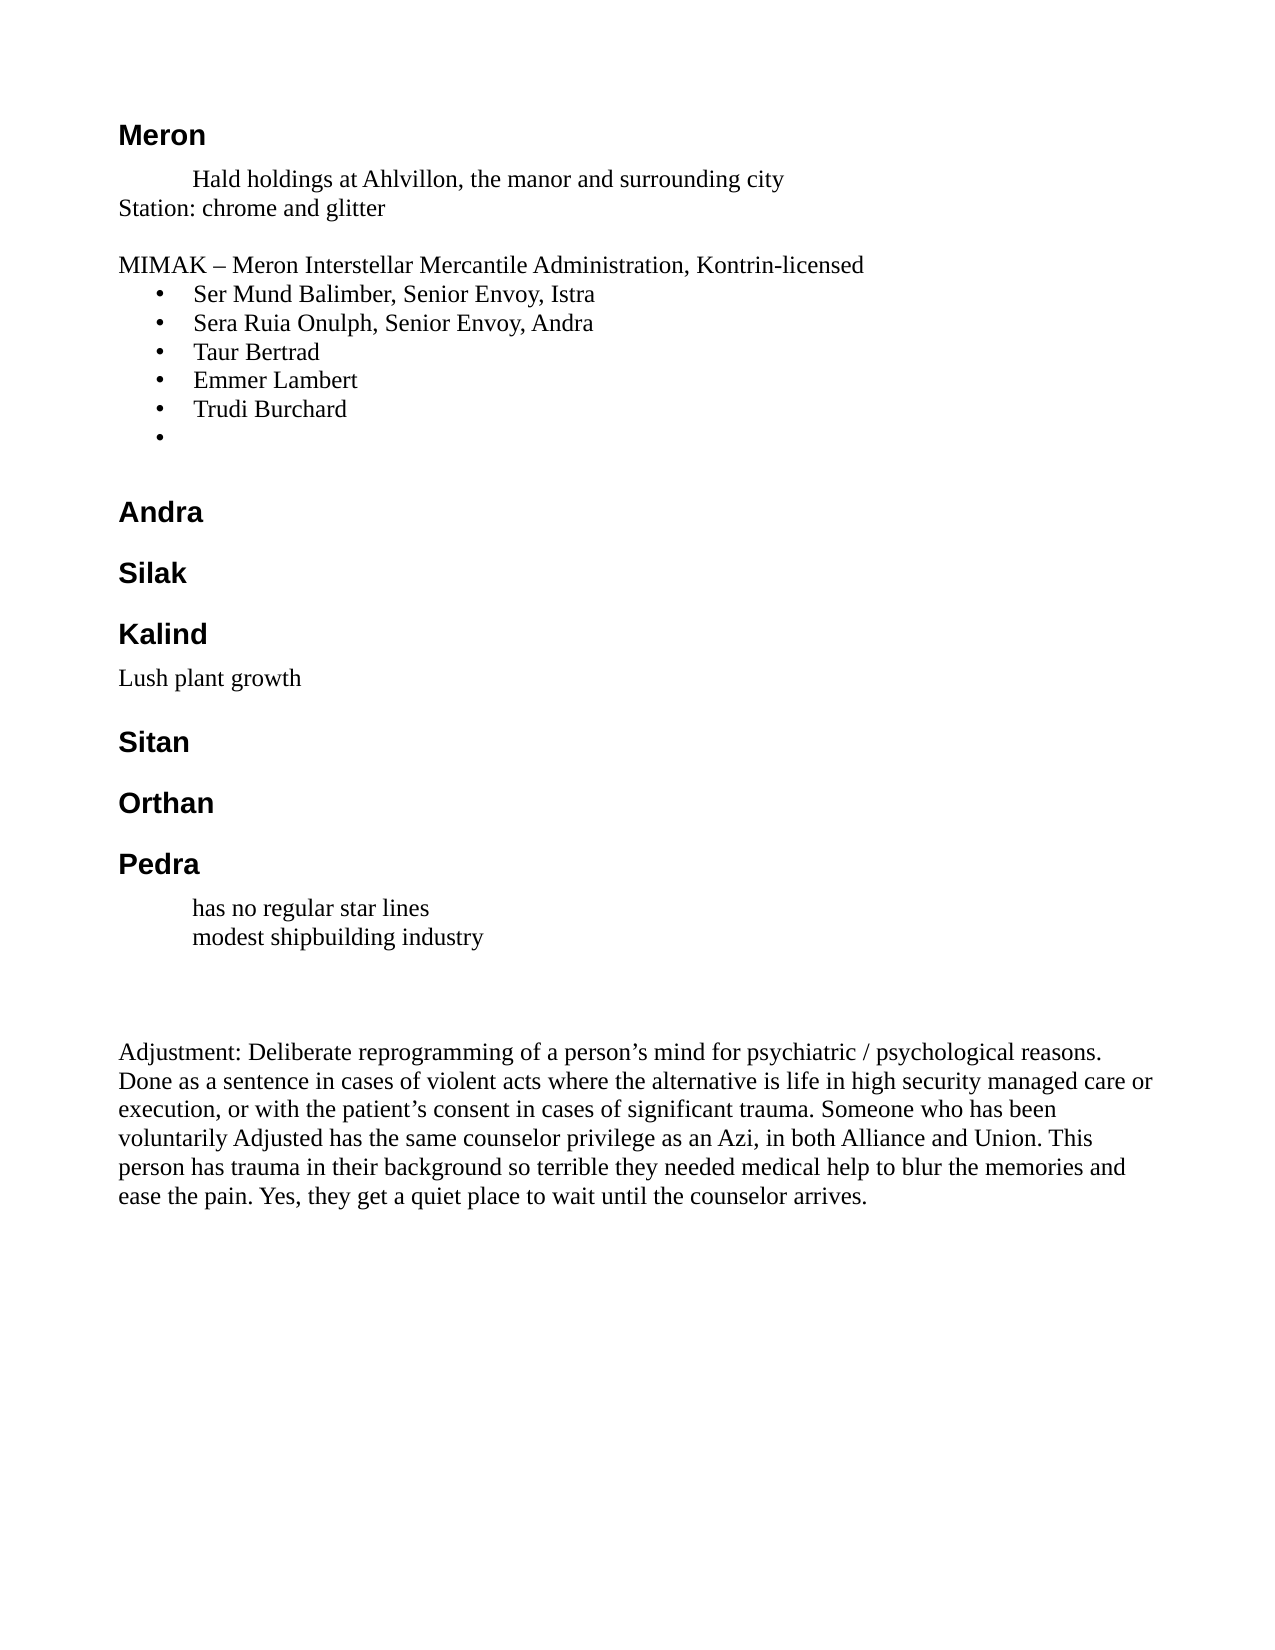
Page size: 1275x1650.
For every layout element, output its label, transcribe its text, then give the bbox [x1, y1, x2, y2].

subtitle Kalind [118, 617, 1157, 651]
list Trudi Burchard [156, 394, 1157, 423]
text MIMAK – Meron Interstellar Mercantile Administration, Kontrin-licensed [118, 251, 1157, 279]
subtitle Meron [118, 118, 1157, 152]
text modest shipbuilding industry [118, 922, 1157, 951]
subtitle Sitan [118, 725, 1157, 759]
subtitle Silak [118, 556, 1157, 590]
list Ser Mund Balimber, Senior Envoy, Istra [156, 279, 1157, 308]
text Hald holdings at Ahlvillon, the manor and surrounding city [118, 164, 1157, 193]
list Taur Bertrad [156, 337, 1157, 366]
text Lush plant growth [118, 663, 1157, 692]
subtitle Pedra [118, 847, 1157, 881]
subtitle Andra [118, 495, 1157, 529]
text has no regular star lines [118, 893, 1157, 922]
text Station: chrome and glitter [118, 193, 1157, 222]
list Sera Ruia Onulph, Senior Envoy, Andra [156, 308, 1157, 337]
list Emmer Lambert [156, 366, 1157, 394]
text Adjustment: Deliberate reprogramming of a person’s mind for psychiatric / psychological reasons. Done as a sentence in cases of violent acts where the alternative is life in high security managed care or execution, or with the patient’s consent in cases of significant trauma. Someone who has been voluntarily Adjusted has the same counselor privilege as an Azi, in both Alliance and Union. This person has trauma in their background so terrible they needed medical help to blur the memories and ease the pain. Yes, they get a quiet place to wait until the counselor arrives. [118, 1037, 1157, 1209]
subtitle Orthan [118, 786, 1157, 820]
